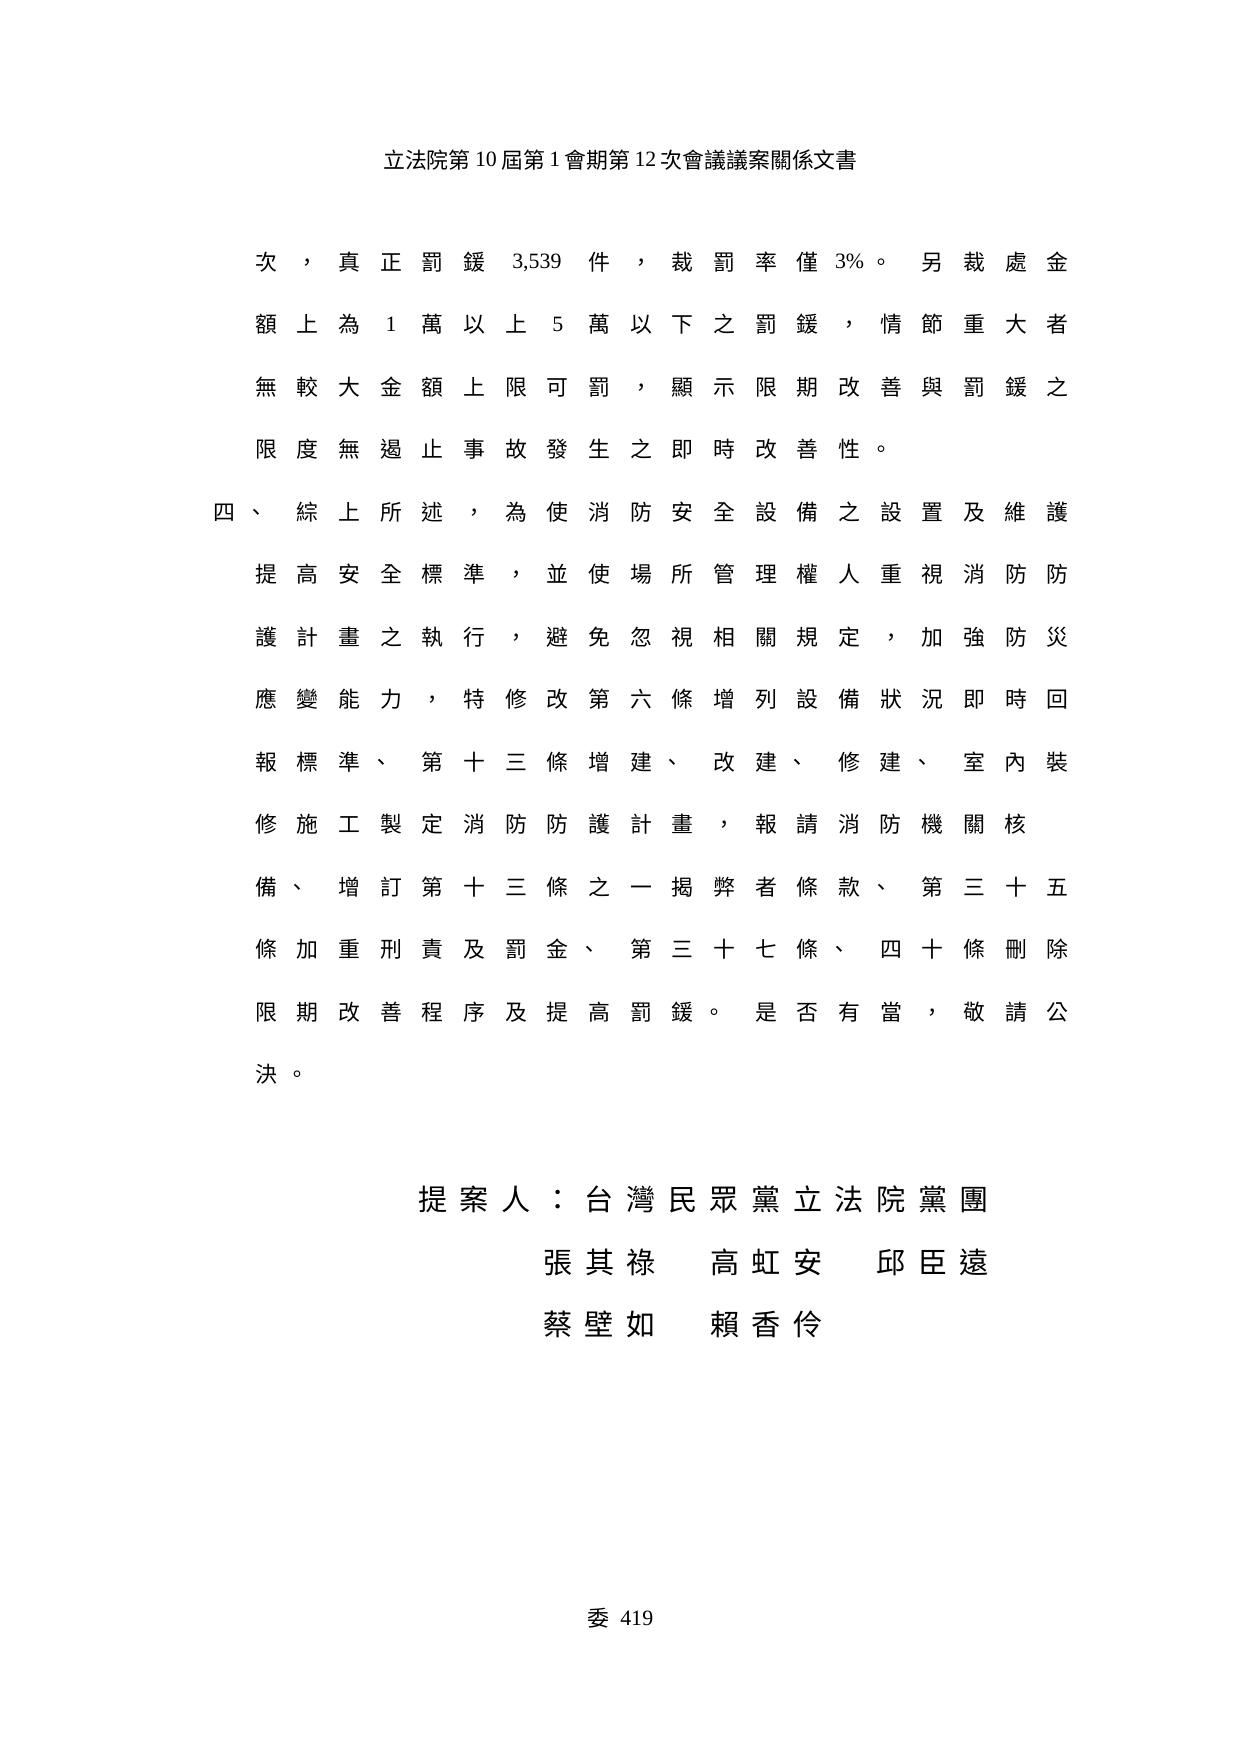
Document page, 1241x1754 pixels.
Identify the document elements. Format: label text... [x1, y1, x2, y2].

text 次，真正罰鍰3,539件，裁罰率僅3%。另裁處金額上為1萬以上5萬以下之罰鍰，情節重大者無較大金額上限可罰，顯示限期改善與罰鍰之限度無遏止事故發生之即時改善性。 [184, 219, 1078, 469]
text 提案人：台灣民眾黨立法院黨團 [403, 1156, 1078, 1219]
text 張其祿 高虹安 邱臣遠 [521, 1219, 1078, 1281]
text 四、綜上所述，為使消防安全設備之設置及維護提高安全標準，並使場所管理權人重視消防防護計畫之執行，避免忽視相關規定，加強防災應變能力，特修改第六條增列設備狀況即時回報標準、第十三條增建、改建、修建、室內裝修施工製定消防防護計畫，報請消防機關核備、增訂第十三條之一揭弊者條款、第三十五條加重刑責及罰金、第三十七條、四十條刪除限期改善程序及提高罰鍰。是否有當，敬請公決。 [184, 469, 1078, 1094]
text 蔡壁如 賴香伶 [521, 1281, 1078, 1344]
